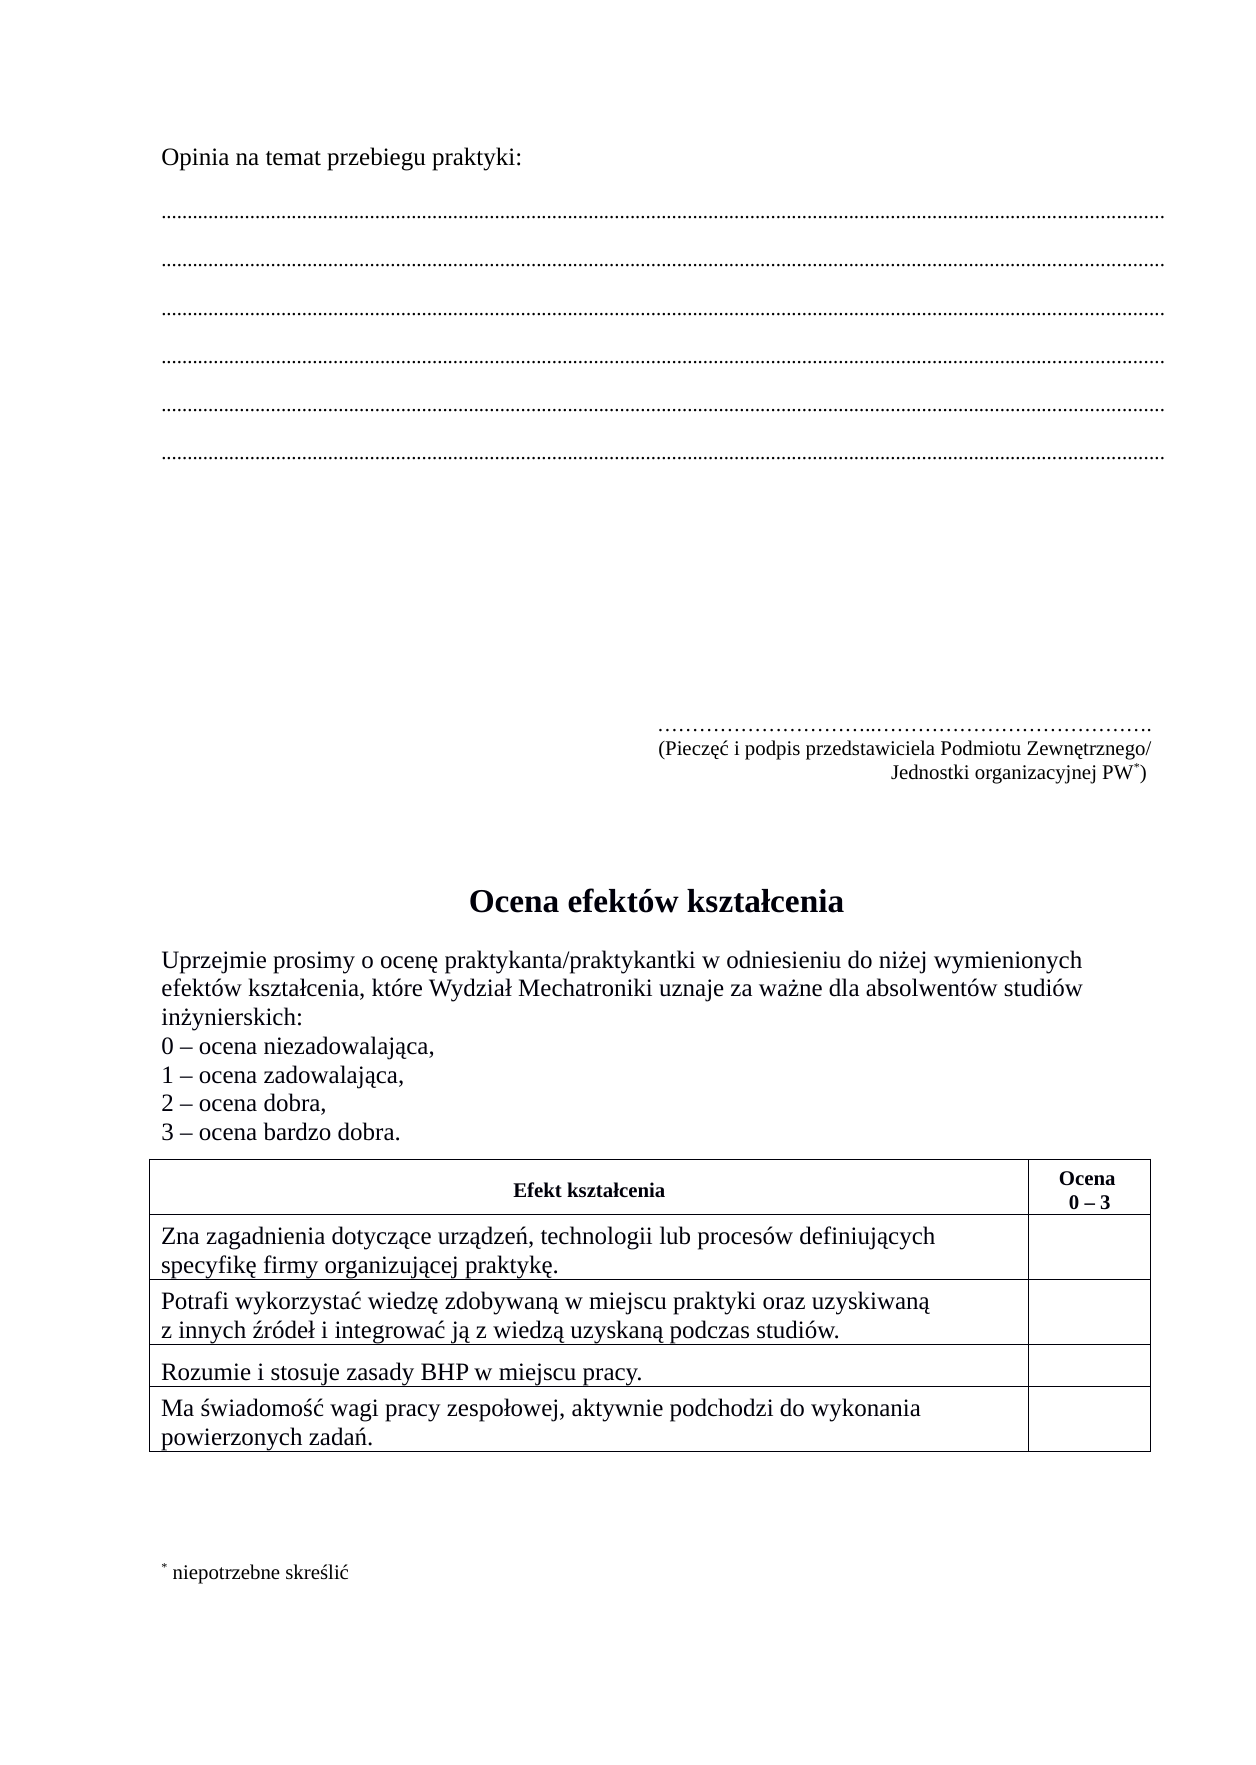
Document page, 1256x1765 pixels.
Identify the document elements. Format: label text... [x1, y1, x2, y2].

text * niepotrzebne skreślić [161, 1560, 1152, 1584]
table_cell Potrafi wykorzystać wiedzę zdobywaną w miejscu praktyki oraz uzyskiwaną z innych źródeł i integrować ją z wiedzą uzyskaną podczas studiów. [150, 1280, 1028, 1343]
table_cell [1029, 1215, 1150, 1279]
table_cell Ma świadomość wagi pracy zespołowej, aktywnie podchodzi do wykonania powierzonych zadań. [150, 1387, 1028, 1451]
table_cell Rozumie i stosuje zasady BHP w miejscu pracy. [150, 1345, 1028, 1386]
table_header Efekt kształcenia [150, 1160, 1028, 1214]
text 2 – ocena dobra, [161, 1088, 1152, 1117]
table_cell [1029, 1387, 1150, 1451]
table_cell [1029, 1280, 1150, 1343]
text 3 – ocena bardzo dobra. [161, 1117, 1152, 1146]
text Ocena efektów kształcenia [161, 881, 1152, 920]
text Uprzejmie prosimy o ocenę praktykanta/praktykantki w odniesieniu do niżej wymienionych efektów kształcenia, które Wydział Mechatroniki uznaje za ważne dla absolwentów studiów inżynierskich: [161, 945, 1152, 1031]
table_cell [1029, 1345, 1150, 1386]
text (Pieczęć i podpis przedstawiciela Podmiotu Zewnętrznego/ Jednostki organizacyjnej PW*) [161, 736, 1152, 784]
text 1 – ocena zadowalająca, [161, 1060, 1152, 1088]
text …………………………..…………………………………. [161, 712, 1152, 736]
table_cell Zna zagadnienia dotyczące urządzeń, technologii lub procesów definiujących specyfikę firmy organizującej praktykę. [150, 1215, 1028, 1279]
text 0 – ocena niezadowalająca, [161, 1031, 1152, 1060]
text Opinia na temat przebiegu praktyki: [161, 142, 1152, 171]
table_header Ocena 0 – 3 [1029, 1160, 1150, 1214]
